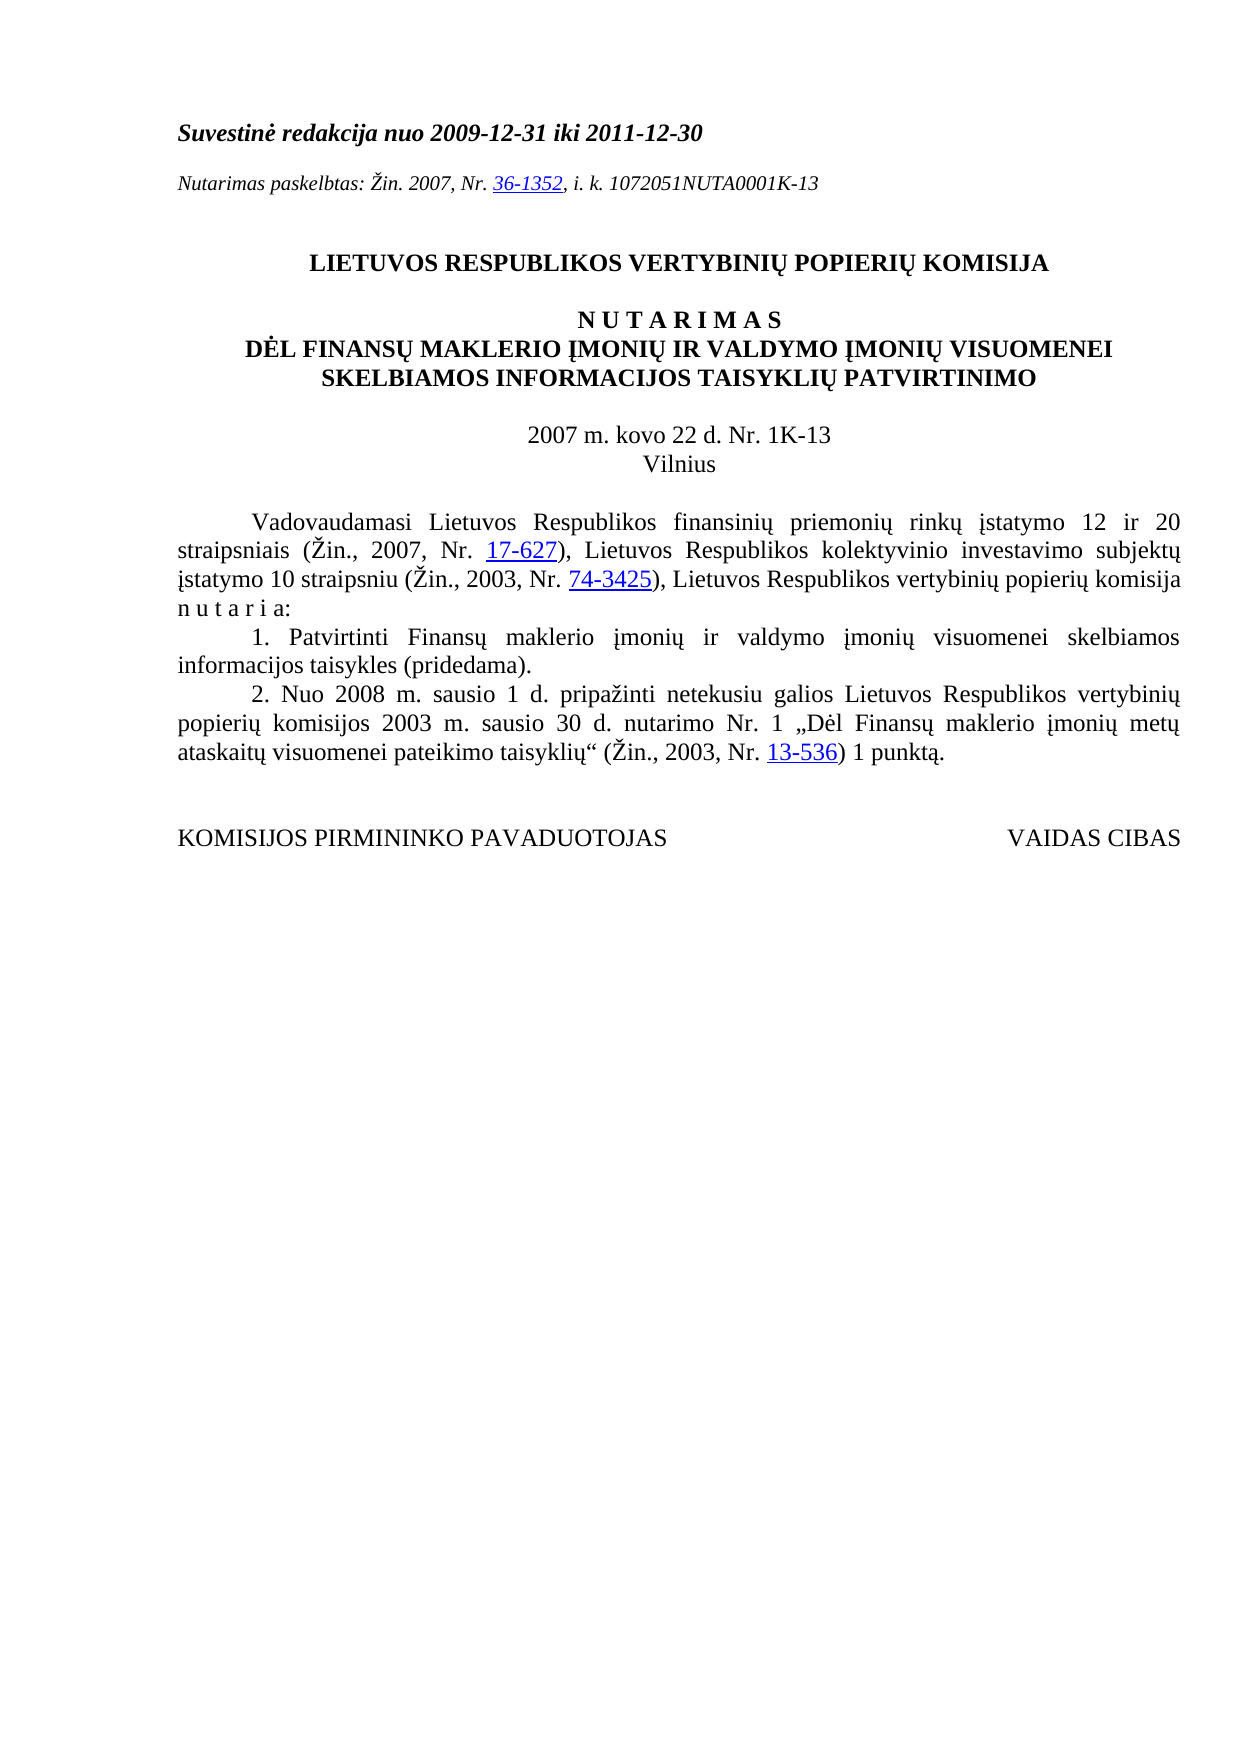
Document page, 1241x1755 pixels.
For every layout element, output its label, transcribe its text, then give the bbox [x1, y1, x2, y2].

text 1. Patvirtinti Finansų maklerio įmonių ir valdymo įmonių visuomenei skelbiamos informacijos taisykles (pridedama). [177, 622, 1181, 679]
text Vilnius [177, 449, 1181, 478]
text 2. Nuo 2008 m. sausio 1 d. pripažinti netekusiu galios Lietuvos Respublikos vertybinių popierių komisijos 2003 m. sausio 30 d. nutarimo Nr. 1 „Dėl Finansų maklerio įmonių metų ataskaitų visuomenei pateikimo taisyklių“ (Žin., 2003, Nr. 13-536) 1 punktą. [177, 679, 1181, 765]
text Nutarimas paskelbtas: Žin. 2007, Nr. 36-1352, i. k. 1072051NUTA0001K-13 [177, 171, 1181, 195]
text Vadovaudamasi Lietuvos Respublikos finansinių priemonių rinkų įstatymo 12 ir 20 straipsniais (Žin., 2007, Nr. 17-627), Lietuvos Respublikos kolektyvinio investavimo subjektų įstatymo 10 straipsniu (Žin., 2003, Nr. 74-3425), Lietuvos Respublikos vertybinių popierių komisija nutaria: [177, 507, 1181, 622]
text KOMISIJOS PIRMININKO PAVADUOTOJAS VAIDAS CIBAS [177, 823, 1181, 852]
text Suvestinė redakcija nuo 2009-12-31 iki 2011-12-30 [177, 118, 1181, 147]
text DĖL FINANSŲ MAKLERIO ĮMONIŲ IR VALDYMO ĮMONIŲ VISUOMENEI SKELBIAMOS INFORMACIJOS TAISYKLIŲ PATVIRTINIMO [177, 334, 1181, 392]
text 2007 m. kovo 22 d. Nr. 1K-13 [177, 420, 1181, 449]
text N U T A R I M A S [177, 305, 1181, 334]
text LIETUVOS RESPUBLIKOS VERTYBINIŲ POPIERIŲ KOMISIJA [177, 248, 1181, 277]
